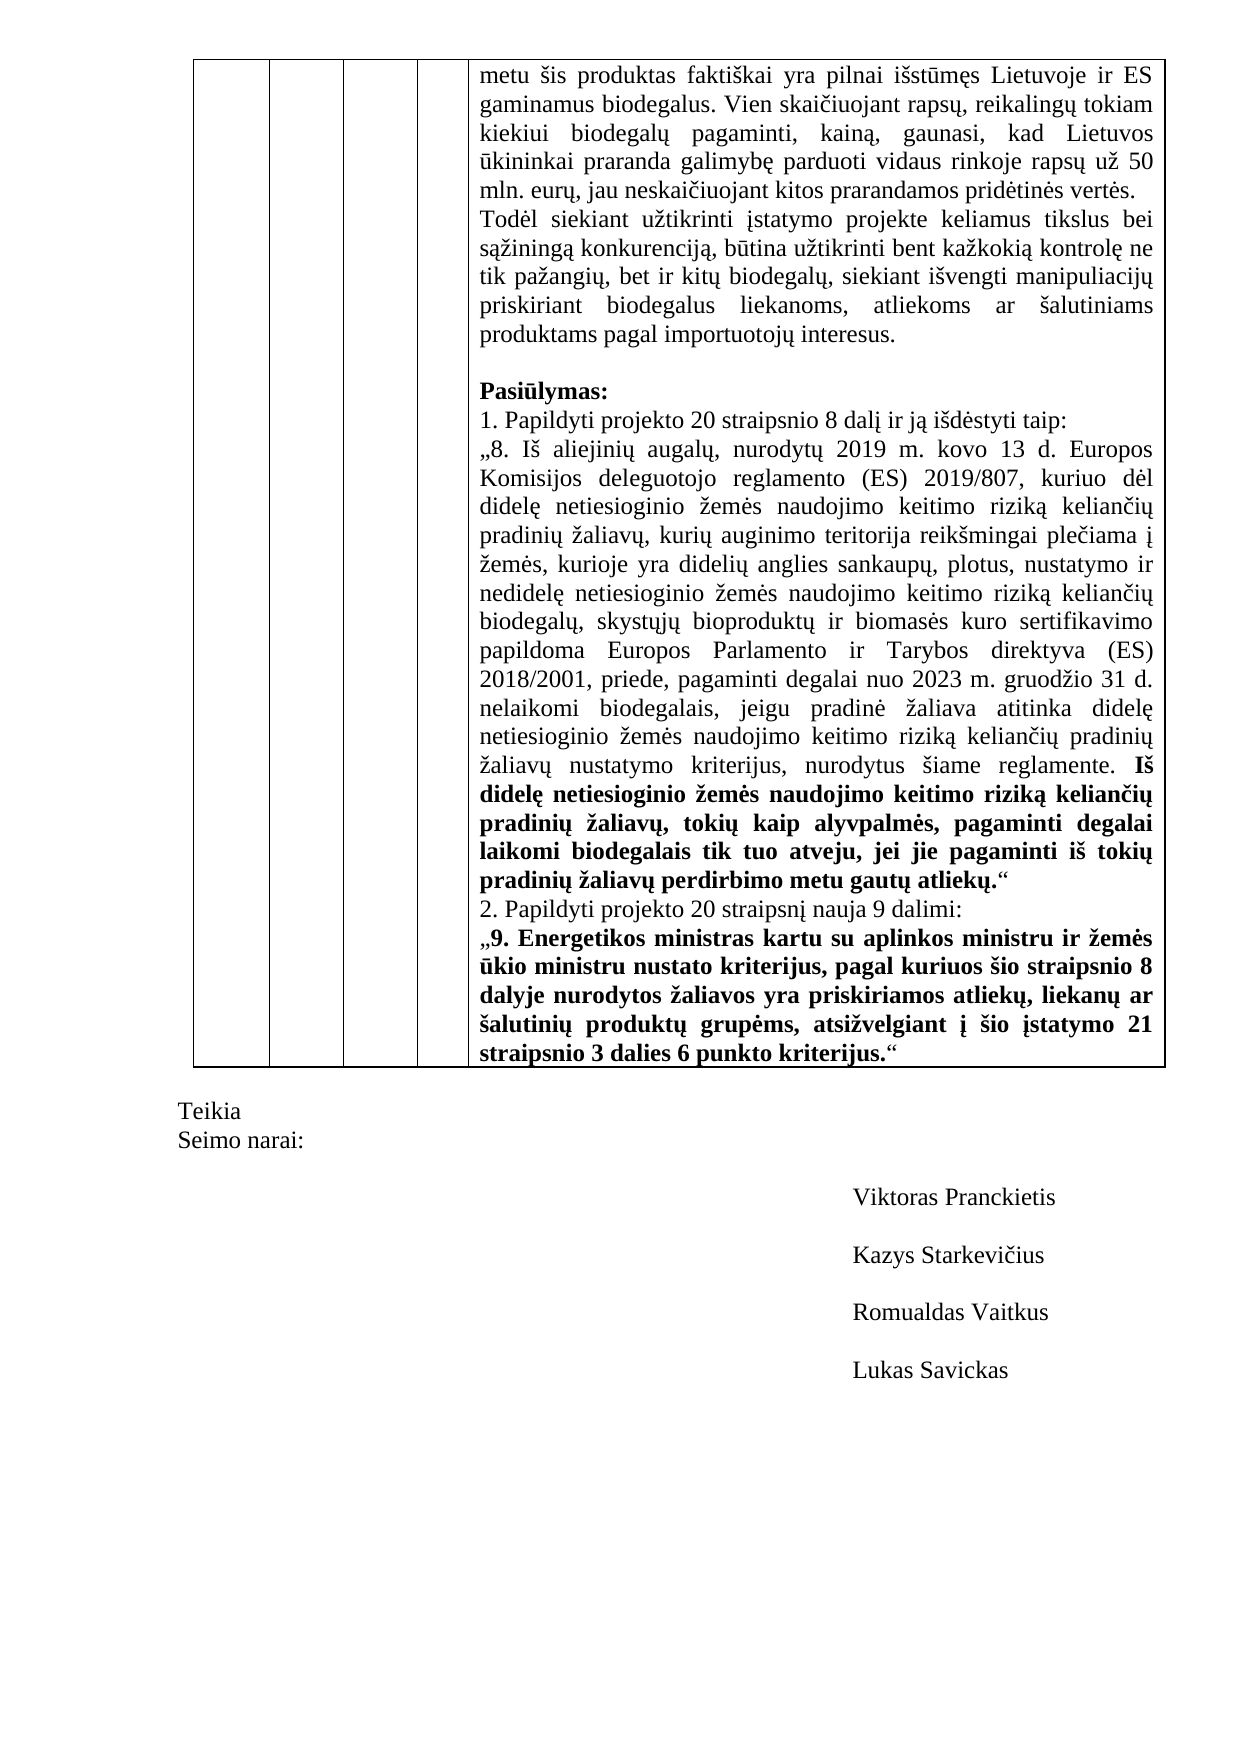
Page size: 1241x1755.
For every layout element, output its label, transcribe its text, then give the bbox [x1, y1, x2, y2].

table_cell [270, 60, 343, 1066]
table_cell [418, 60, 468, 1066]
text Romualdas Vaitkus [177, 1297, 1181, 1326]
table_cell [194, 60, 269, 1066]
text Kazys Starkevičius [177, 1240, 1181, 1269]
table_cell [344, 60, 417, 1066]
text Teikia [177, 1096, 1181, 1125]
text Seimo narai: [177, 1125, 1181, 1154]
text Lukas Savickas [177, 1355, 1181, 1384]
text Viktoras Pranckietis [177, 1182, 1181, 1211]
table_cell metu šis produktas faktiškai yra pilnai išstūmęs Lietuvoje ir ES gaminamus biodegalus. Vien skaičiuojant rapsų, reikalingų tokiam kiekiui biodegalų pagaminti, kainą, gaunasi, kad Lietuvos ūkininkai praranda galimybę parduoti vidaus rinkoje rapsų už 50 mln. eurų, jau neskaičiuojant kitos prarandamos pridėtinės vertės. Todėl siekiant užtikrinti įstatymo projekte keliamus tikslus bei sąžiningą konkurenciją, būtina užtikrinti bent kažkokią kontrolę ne tik pažangių, bet ir kitų biodegalų, siekiant išvengti manipuliacijų priskiriant biodegalus liekanoms, atliekoms ar šalutiniams produktams pagal importuotojų interesus. Pasiūlymas: 1. Papildyti projekto 20 straipsnio 8 dalį ir ją išdėstyti taip: „8. Iš aliejinių augalų, nurodytų 2019 m. kovo 13 d. Europos Komisijos deleguotojo reglamento (ES) 2019/807, kuriuo dėl didelę netiesioginio žemės naudojimo keitimo riziką keliančių pradinių žaliavų, kurių auginimo teritorija reikšmingai plečiama į žemės, kurioje yra didelių anglies sankaupų, plotus, nustatymo ir nedidelę netiesioginio žemės naudojimo keitimo riziką keliančių biodegalų, skystųjų bioproduktų ir biomasės kuro sertifikavimo papildoma Europos Parlamento ir Tarybos direktyva (ES) 2018/2001, priede, pagaminti degalai nuo 2023 m. gruodžio 31 d. nelaikomi biodegalais, jeigu pradinė žaliava atitinka didelę netiesioginio žemės naudojimo keitimo riziką keliančių pradinių žaliavų nustatymo kriterijus, nurodytus šiame reglamente. Iš didelę netiesioginio žemės naudojimo keitimo riziką keliančių pradinių žaliavų, tokių kaip alyvpalmės, pagaminti degalai laikomi biodegalais tik tuo atveju, jei jie pagaminti iš tokių pradinių žaliavų perdirbimo metu gautų atliekų.“ 2. Papildyti projekto 20 straipsnį nauja 9 dalimi: „9. Energetikos ministras kartu su aplinkos ministru ir žemės ūkio ministru nustato kriterijus, pagal kuriuos šio straipsnio 8 dalyje nurodytos žaliavos yra priskiriamos atliekų, liekanų ar šalutinių produktų grupėms, atsižvelgiant į šio įstatymo 21 straipsnio 3 dalies 6 punkto kriterijus.“ [469, 60, 1164, 1066]
